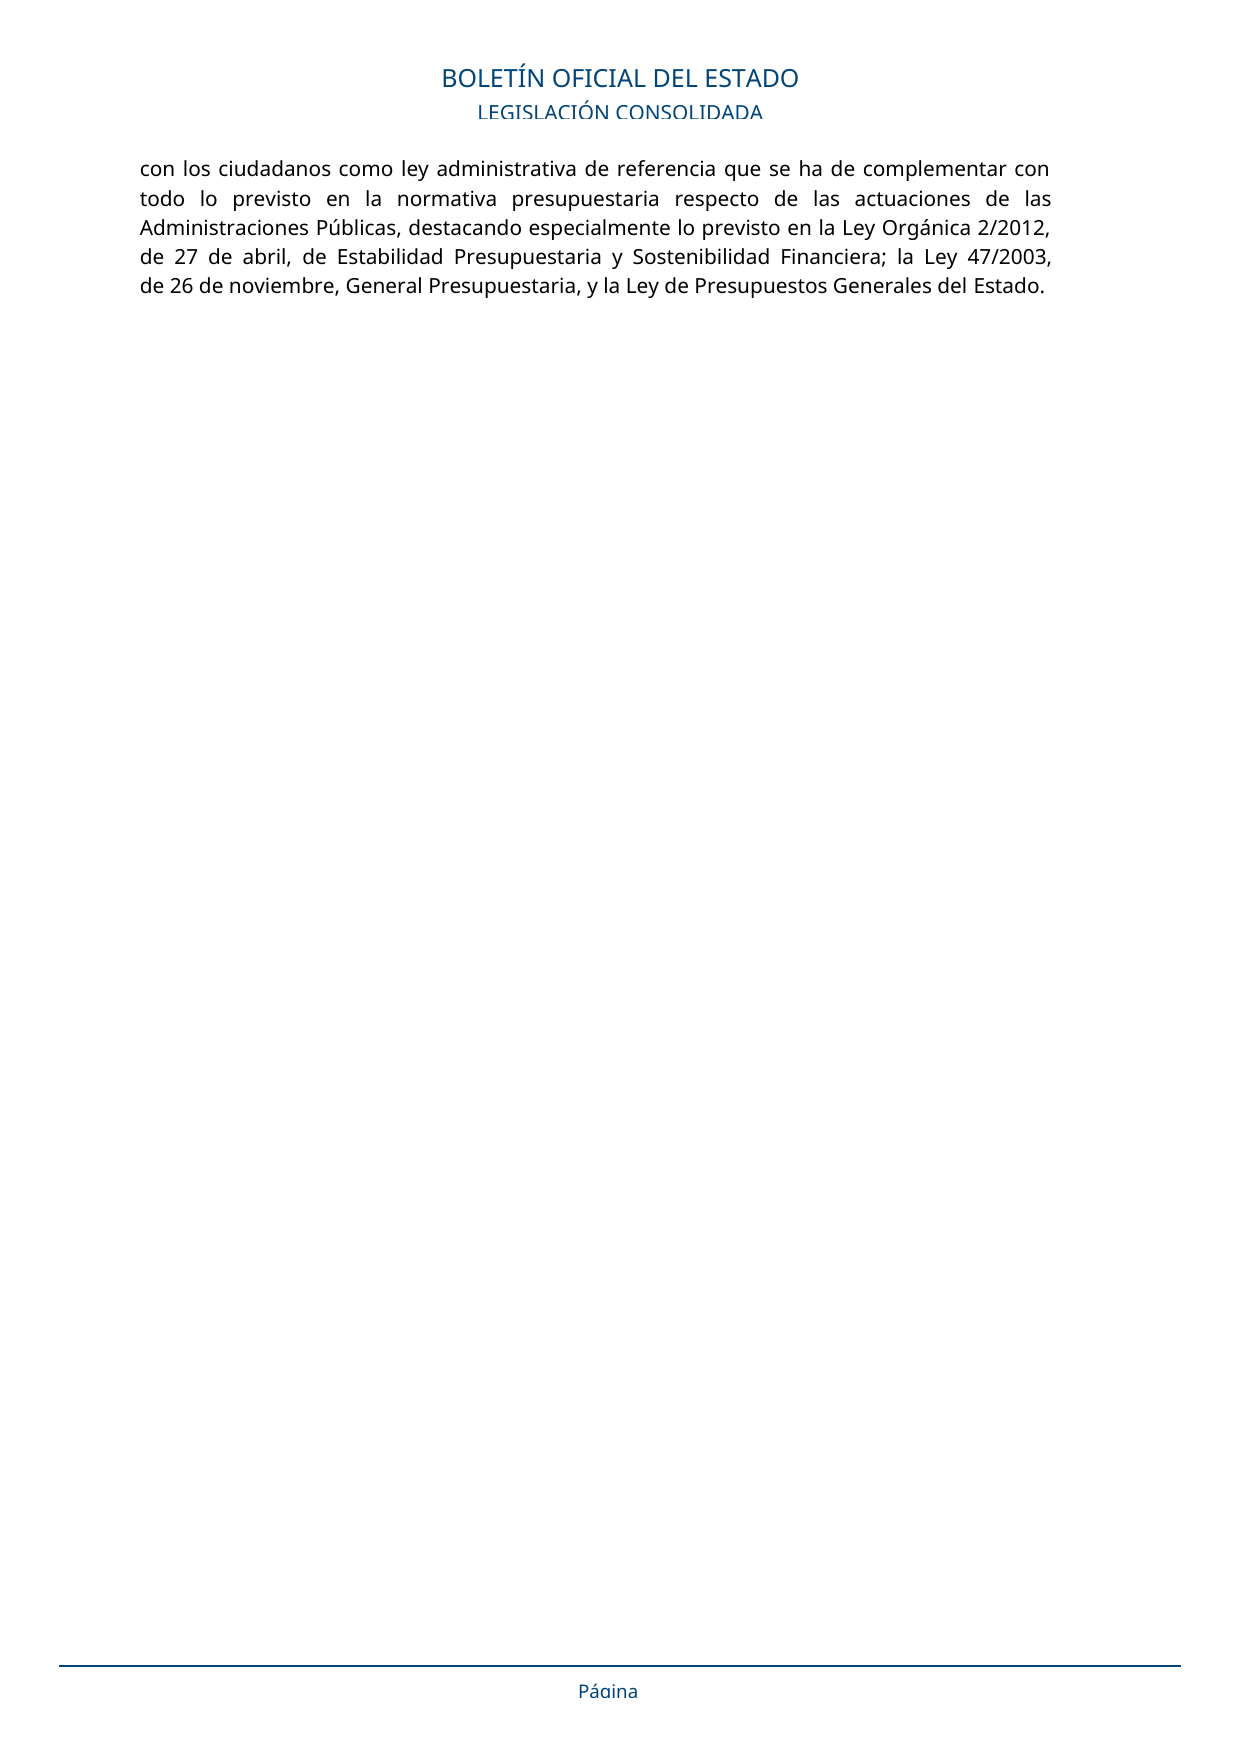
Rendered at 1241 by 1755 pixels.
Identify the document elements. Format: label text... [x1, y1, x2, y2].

text con los ciudadanos como ley administrativa de referencia que se ha de complementar con todo lo previsto en la normativa presupuestaria respecto de las actuaciones de las Administraciones Públicas, destacando especialmente lo previsto en la Ley Orgánica 2/2012, de 27 de abril, de Estabilidad Presupuestaria y Sostenibilidad Financiera; la Ley 47/2003, de 26 de noviembre, General Presupuestaria, y la Ley de Presupuestos Generales del Estado. [139, 154, 1052, 300]
